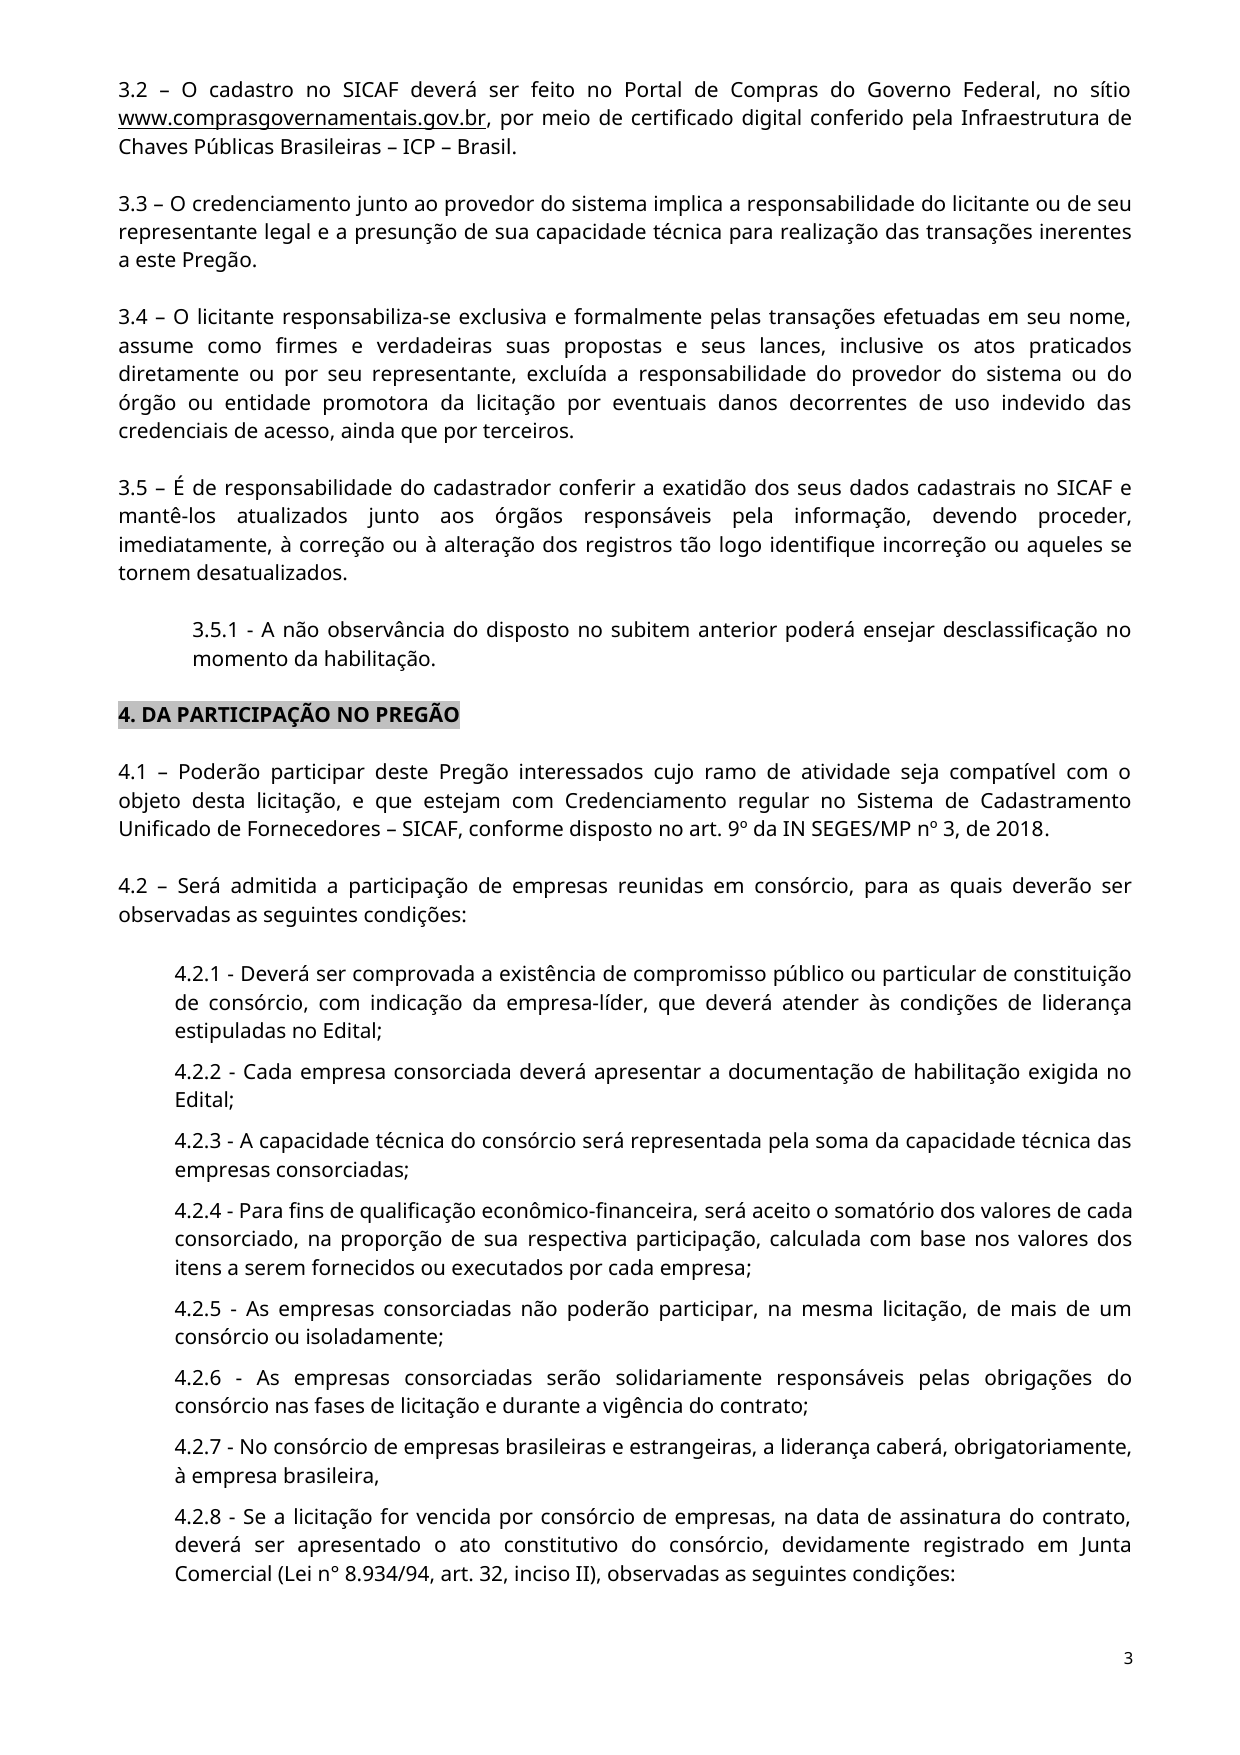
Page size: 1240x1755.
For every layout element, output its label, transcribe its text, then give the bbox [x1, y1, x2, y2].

text 4. DA PARTICIPAÇÃO NO PREGÃO [118, 701, 1133, 729]
text 4.2.6 - As empresas consorciadas serão solidariamente responsáveis pelas obrigações do consórcio nas fases de licitação e durante a vigência do contrato; [174, 1363, 1133, 1420]
text 4.2 – Será admitida a participação de empresas reunidas em consórcio, para as quais deverão ser observadas as seguintes condições: [118, 871, 1133, 928]
text 4.2.7 - No consórcio de empresas brasileiras e estrangeiras, a liderança caberá, obrigatoriamente, à empresa brasileira, [174, 1432, 1133, 1489]
text 3.5 – É de responsabilidade do cadastrador conferir a exatidão dos seus dados cadastrais no SICAF e mantê-los atualizados junto aos órgãos responsáveis pela informação, devendo proceder, imediatamente, à correção ou à alteração dos registros tão logo identifique incorreção ou aqueles se tornem desatualizados. [118, 473, 1133, 587]
text 4.2.5 - As empresas consorciadas não poderão participar, na mesma licitação, de mais de um consórcio ou isoladamente; [174, 1294, 1133, 1351]
text 4.2.2 - Cada empresa consorciada deverá apresentar a documentação de habilitação exigida no Edital; [174, 1057, 1133, 1114]
list 4.1 – Poderão participar deste Pregão interessados cujo ramo de atividade seja compatível com o objeto desta licitação, e que estejam com Credenciamento regular no Sistema de Cadastramento Unificado de Fornecedores – SICAF, conforme disposto no art. 9º da IN SEGES/MP nº 3, de 2018. [118, 757, 1133, 843]
text 3.5.1 - A não observância do disposto no subitem anterior poderá ensejar desclassificação no momento da habilitação. [192, 615, 1133, 672]
text 3.4 – O licitante responsabiliza-se exclusiva e formalmente pelas transações efetuadas em seu nome, assume como firmes e verdadeiras suas propostas e seus lances, inclusive os atos praticados diretamente ou por seu representante, excluída a responsabilidade do provedor do sistema ou do órgão ou entidade promotora da licitação por eventuais danos decorrentes de uso indevido das credenciais de acesso, ainda que por terceiros. [118, 302, 1133, 445]
text 3.3 – O credenciamento junto ao provedor do sistema implica a responsabilidade do licitante ou de seu representante legal e a presunção de sua capacidade técnica para realização das transações inerentes a este Pregão. [118, 189, 1133, 274]
text 4.2.8 - Se a licitação for vencida por consórcio de empresas, na data de assinatura do contrato, deverá ser apresentado o ato constitutivo do consórcio, devidamente registrado em Junta Comercial (Lei n° 8.934/94, art. 32, inciso II), observadas as seguintes condições: [174, 1502, 1133, 1587]
text 3.2 – O cadastro no SICAF deverá ser feito no Portal de Compras do Governo Federal, no sítio www.comprasgovernamentais.gov.br, por meio de certificado digital conferido pela Infraestrutura de Chaves Públicas Brasileiras – ICP – Brasil. [118, 75, 1133, 160]
text 4.2.1 - Deverá ser comprovada a existência de compromisso público ou particular de constituição de consórcio, com indicação da empresa-líder, que deverá atender às condições de liderança estipuladas no Edital; [174, 959, 1133, 1045]
text 4.2.4 - Para fins de qualificação econômico-financeira, será aceito o somatório dos valores de cada consorciado, na proporção de sua respectiva participação, calculada com base nos valores dos itens a serem fornecidos ou executados por cada empresa; [174, 1196, 1133, 1281]
text 4.2.3 - A capacidade técnica do consórcio será representada pela soma da capacidade técnica das empresas consorciadas; [174, 1127, 1133, 1183]
